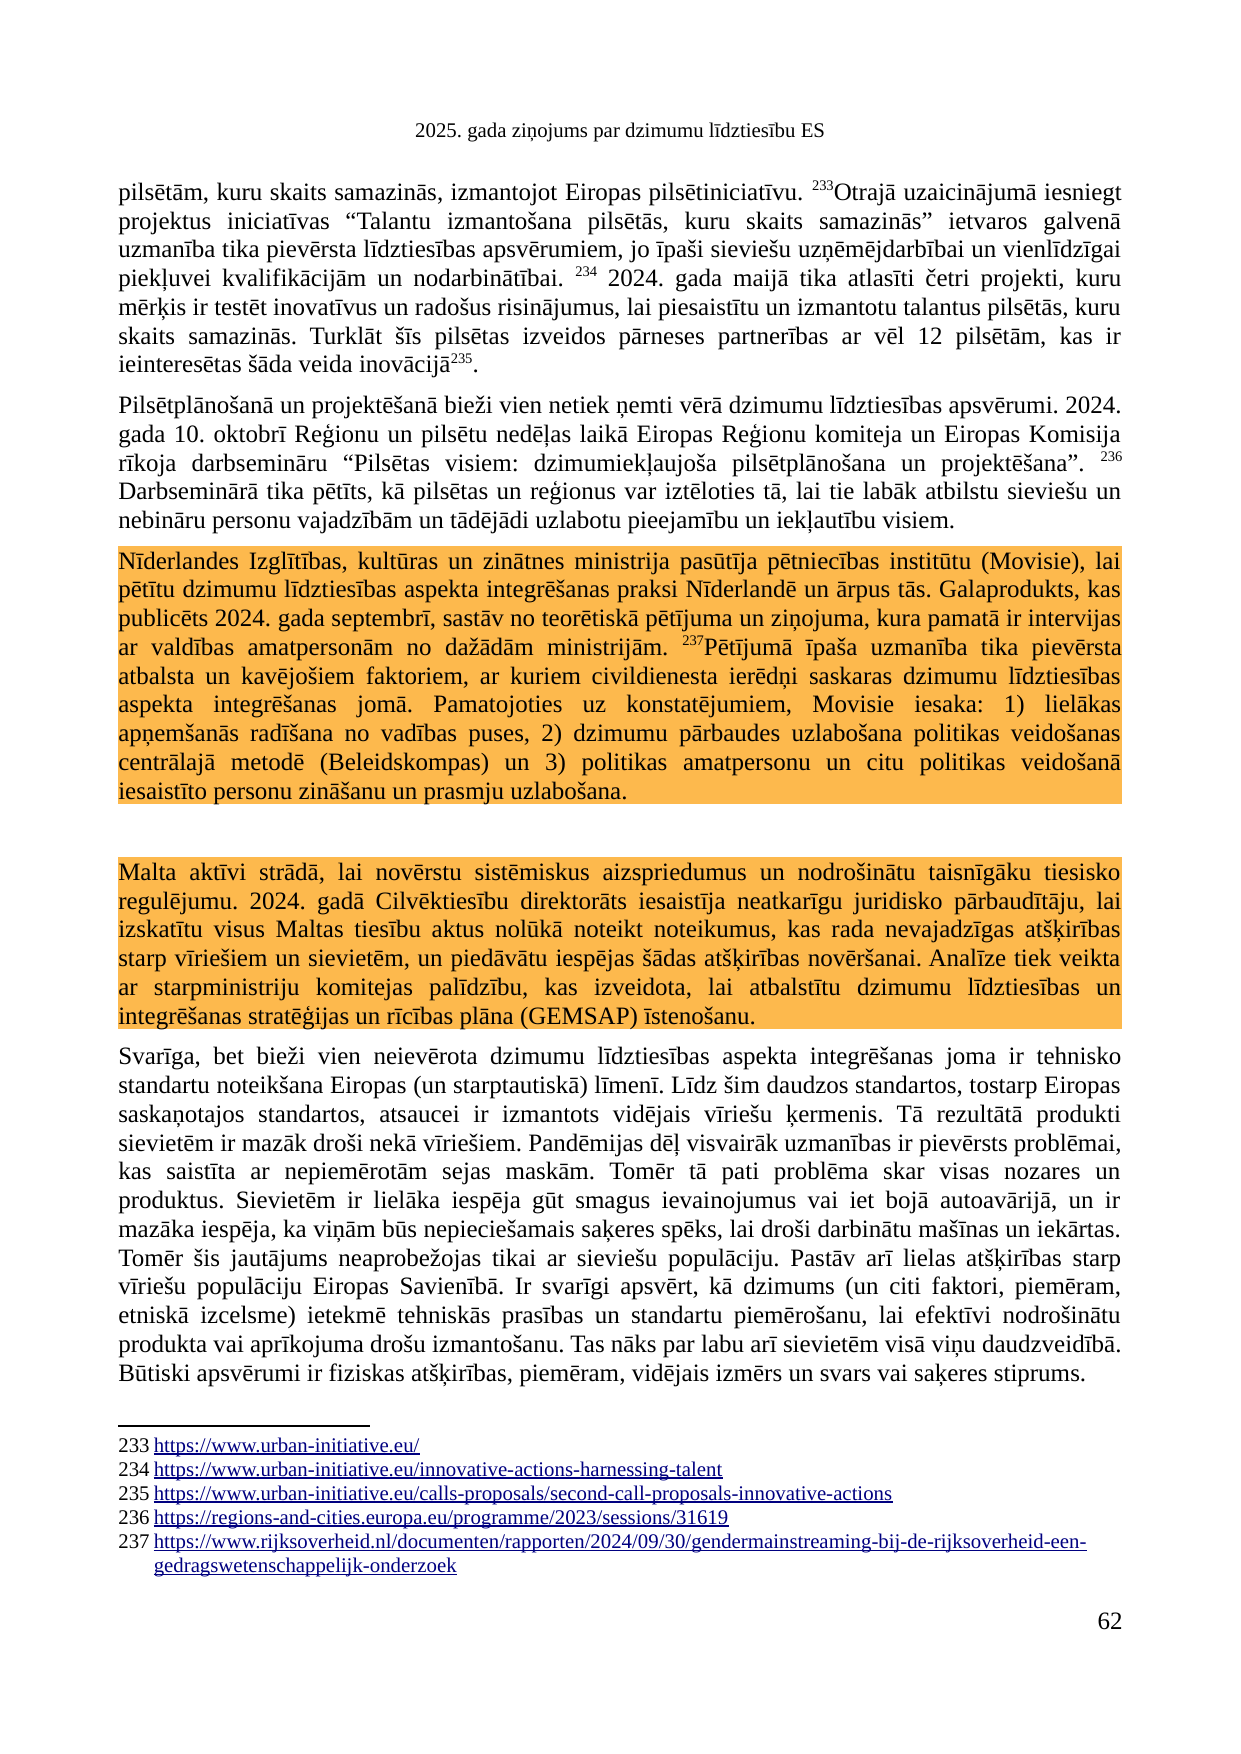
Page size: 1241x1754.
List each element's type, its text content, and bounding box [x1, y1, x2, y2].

text Nīderlandes Izglītības, kultūras un zinātnes ministrija pasūtīja pētniecības institūtu (Movisie), lai pētītu dzimumu līdztiesības aspekta integrēšanas praksi Nīderlandē un ārpus tās. Galaprodukts, kas publicēts 2024. gada septembrī, sastāv no teorētiskā pētījuma un ziņojuma, kura pamatā ir intervijas ar valdības amatpersonām no dažādām ministrijām. Pētījumā īpaša uzmanība tika pievērsta atbalsta un kavējošiem faktoriem, ar kuriem civildienesta ierēdņi saskaras dzimumu līdztiesības aspekta integrēšanas jomā. Pamatojoties uz konstatējumiem, Movisie iesaka: 1) lielākas apņemšanās radīšana no vadības puses, 2) dzimumu pārbaudes uzlabošana politikas veidošanas centrālajā metodē (Beleidskompas) un 3) politikas amatpersonu un citu politikas veidošanā iesaistīto personu zināšanu un prasmju uzlabošana. [118, 546, 1122, 804]
text https://www.urban-initiative.eu/ [118, 1432, 1122, 1457]
text https://regions-and-cities.europa.eu/programme/2023/sessions/31619 [118, 1505, 1122, 1529]
text Malta aktīvi strādā, lai novērstu sistēmiskus aizspriedumus un nodrošinātu taisnīgāku tiesisko regulējumu. 2024. gadā Cilvēktiesību direktorāts iesaistīja neatkarīgu juridisko pārbaudītāju, lai izskatītu visus Maltas tiesību aktus nolūkā noteikt noteikumus, kas rada nevajadzīgas atšķirības starp vīriešiem un sievietēm, un piedāvātu iespējas šādas atšķirības novēršanai. Analīze tiek veikta ar starpministriju komitejas palīdzību, kas izveidota, lai atbalstītu dzimumu līdztiesības un integrēšanas stratēģijas un rīcības plāna (GEMSAP) īstenošanu. [118, 857, 1122, 1029]
text Svarīga, bet bieži vien neievērota dzimumu līdztiesības aspekta integrēšanas joma ir tehnisko standartu noteikšana Eiropas (un starptautiskā) līmenī. Līdz šim daudzos standartos, tostarp Eiropas saskaņotajos standartos, atsaucei ir izmantots vidējais vīriešu ķermenis. Tā rezultātā produkti sievietēm ir mazāk droši nekā vīriešiem. Pandēmijas dēļ visvairāk uzmanības ir pievērsts problēmai, kas saistīta ar nepiemērotām sejas maskām. Tomēr tā pati problēma skar visas nozares un produktus. Sievietēm ir lielāka iespēja gūt smagus ievainojumus vai iet bojā autoavārijā, un ir mazāka iespēja, ka viņām būs nepieciešamais saķeres spēks, lai droši darbinātu mašīnas un iekārtas. Tomēr šis jautājums neaprobežojas tikai ar sieviešu populāciju. Pastāv arī lielas atšķirības starp vīriešu populāciju Eiropas Savienībā. Ir svarīgi apsvērt, kā dzimums (un citi faktori, piemēram, etniskā izcelsme) ietekmē tehniskās prasības un standartu piemērošanu, lai efektīvi nodrošinātu produkta vai aprīkojuma drošu izmantošanu. Tas nāks par labu arī sievietēm visā viņu daudzveidībā. Būtiski apsvērumi ir fiziskas atšķirības, piemēram, vidējais izmērs un svars vai saķeres stiprums. [118, 1041, 1122, 1386]
text https://www.urban-initiative.eu/innovative-actions-harnessing-talent [118, 1457, 1122, 1481]
text https://www.urban-initiative.eu/calls-proposals/second-call-proposals-innovative-actions [118, 1481, 1122, 1505]
text pilsētām, kuru skaits samazinās, izmantojot Eiropas pilsētiniciatīvu. Otrajā uzaicinājumā iesniegt projektus iniciatīvas “Talantu izmantošana pilsētās, kuru skaits samazinās” ietvaros galvenā uzmanība tika pievērsta līdztiesības apsvērumiem, jo īpaši sieviešu uzņēmējdarbībai un vienlīdzīgai piekļuvei kvalifikācijām un nodarbinātībai. 2024. gada maijā tika atlasīti četri projekti, kuru mērķis ir testēt inovatīvus un radošus risinājumus, lai piesaistītu un izmantotu talantus pilsētās, kuru skaits samazinās. Turklāt šīs pilsētas izveidos pārneses partnerības ar vēl 12 pilsētām, kas ir ieinteresētas šāda veida inovācijā. [118, 177, 1122, 378]
text https://www.rijksoverheid.nl/documenten/rapporten/2024/09/30/gendermainstreaming-bij-de-rijksoverheid-een-gedragswetenschappelijk-onderzoek [118, 1529, 1122, 1577]
text Pilsētplānošanā un projektēšanā bieži vien netiek ņemti vērā dzimumu līdztiesības apsvērumi. 2024. gada 10. oktobrī Reģionu un pilsētu nedēļas laikā Eiropas Reģionu komiteja un Eiropas Komisija rīkoja darbsemināru “Pilsētas visiem: dzimumiekļaujoša pilsētplānošana un projektēšana”. Darbseminārā tika pētīts, kā pilsētas un reģionus var iztēloties tā, lai tie labāk atbilstu sieviešu un nebināru personu vajadzībām un tādējādi uzlabotu pieejamību un iekļautību visiem. [118, 390, 1122, 534]
